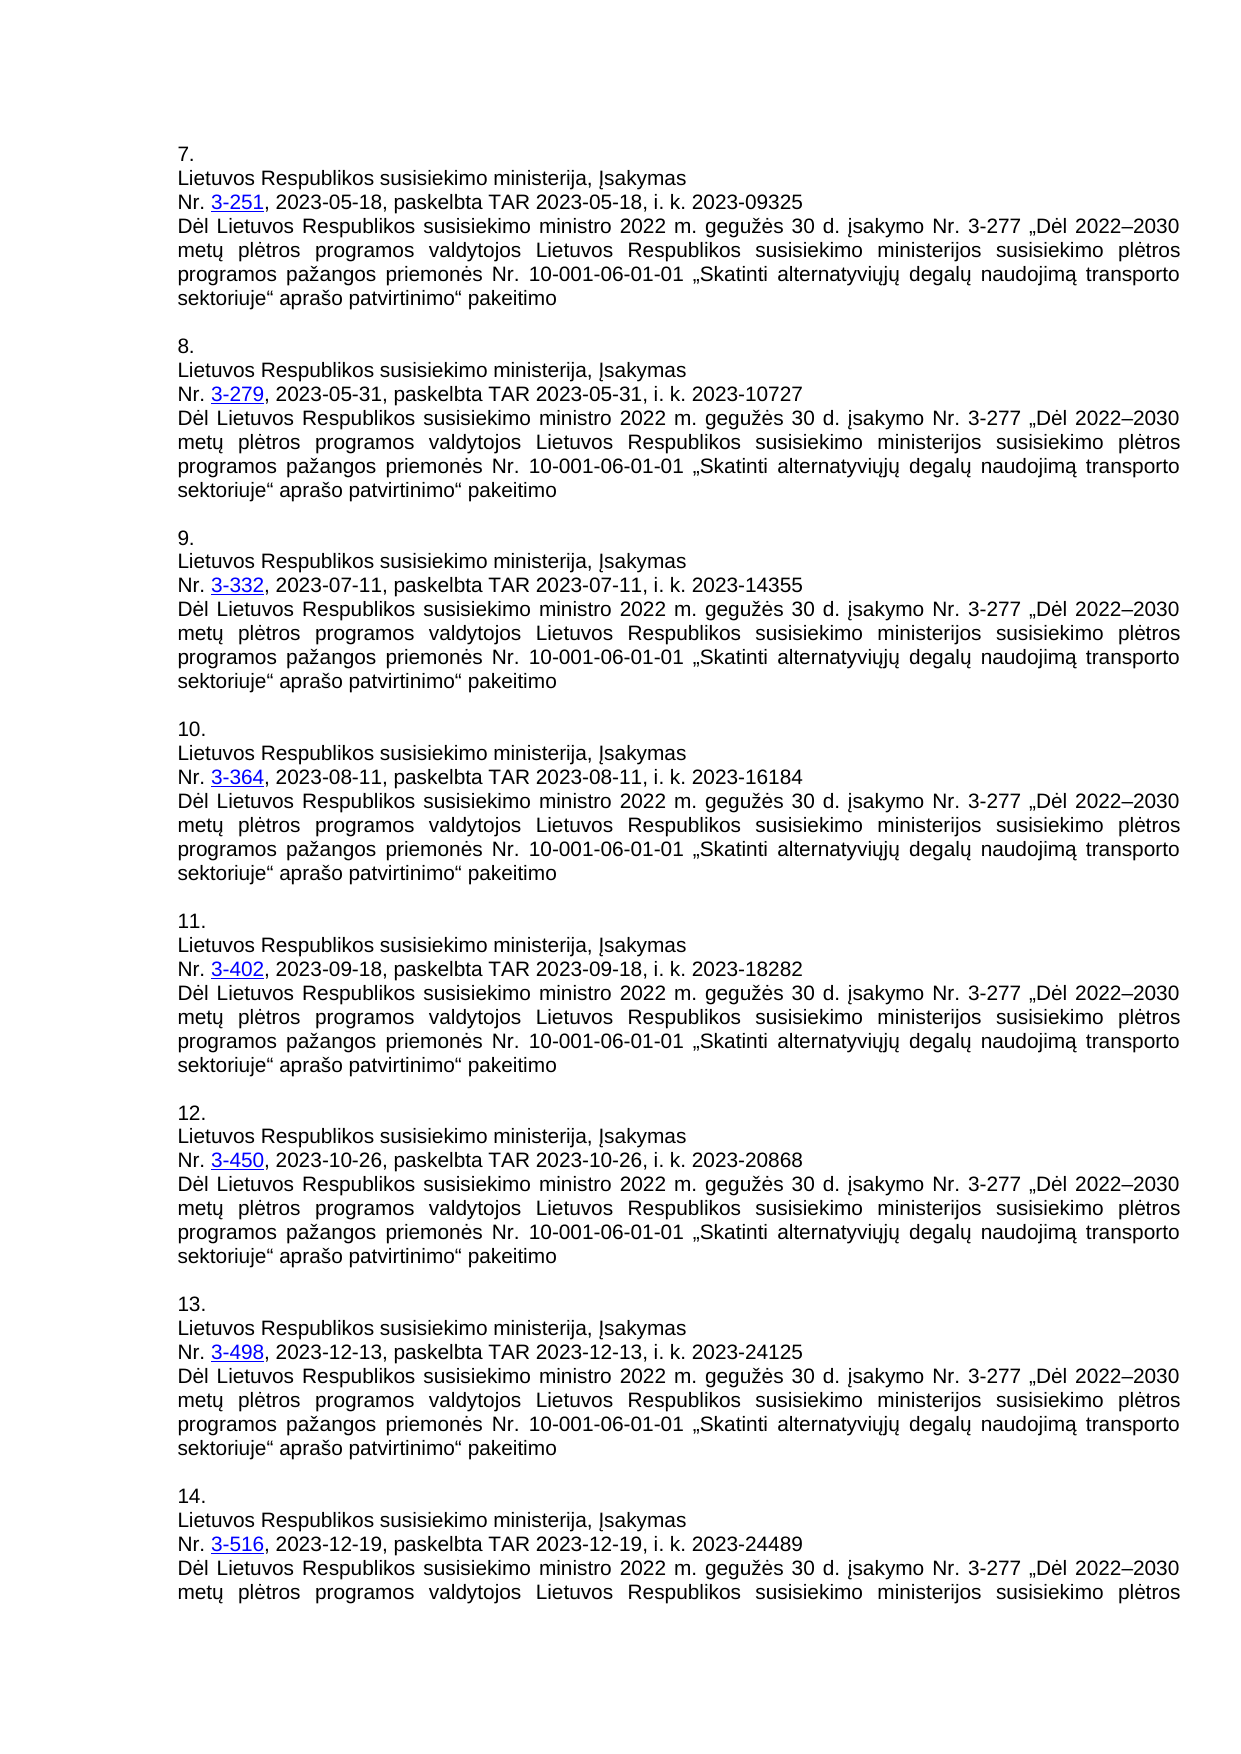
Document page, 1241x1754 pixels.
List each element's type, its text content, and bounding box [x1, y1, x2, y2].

text Nr. 3-332, 2023-07-11, paskelbta TAR 2023-07-11, i. k. 2023-14355 [177, 573, 1181, 597]
text Nr. 3-364, 2023-08-11, paskelbta TAR 2023-08-11, i. k. 2023-16184 [177, 765, 1181, 789]
text Lietuvos Respublikos susisiekimo ministerija, Įsakymas [177, 741, 1181, 765]
text Lietuvos Respublikos susisiekimo ministerija, Įsakymas [177, 1316, 1181, 1340]
text Nr. 3-402, 2023-09-18, paskelbta TAR 2023-09-18, i. k. 2023-18282 [177, 957, 1181, 981]
text 14. [177, 1484, 1181, 1508]
text Dėl Lietuvos Respublikos susisiekimo ministro 2022 m. gegužės 30 d. įsakymo Nr. 3-277 „Dėl 2022–2030 metų plėtros programos valdytojos Lietuvos Respublikos susisiekimo ministerijos susisiekimo plėtros programos pažangos priemonės Nr. 10-001-06-01-01 „Skatinti alternatyviųjų degalų naudojimą transporto sektoriuje“ aprašo patvirtinimo“ pakeitimo [177, 214, 1181, 310]
text Lietuvos Respublikos susisiekimo ministerija, Įsakymas [177, 1124, 1181, 1148]
text Lietuvos Respublikos susisiekimo ministerija, Įsakymas [177, 358, 1181, 382]
text Lietuvos Respublikos susisiekimo ministerija, Įsakymas [177, 933, 1181, 957]
text 10. [177, 717, 1181, 741]
text Dėl Lietuvos Respublikos susisiekimo ministro 2022 m. gegužės 30 d. įsakymo Nr. 3-277 „Dėl 2022–2030 metų plėtros programos valdytojos Lietuvos Respublikos susisiekimo ministerijos susisiekimo plėtros programos pažangos priemonės Nr. 10-001-06-01-01 „Skatinti alternatyviųjų degalų naudojimą transporto sektoriuje“ aprašo patvirtinimo“ pakeitimo [177, 597, 1181, 693]
text Nr. 3-498, 2023-12-13, paskelbta TAR 2023-12-13, i. k. 2023-24125 [177, 1340, 1181, 1364]
text 8. [177, 334, 1181, 358]
text Nr. 3-516, 2023-12-19, paskelbta TAR 2023-12-19, i. k. 2023-24489 [177, 1532, 1181, 1556]
text 7. [177, 142, 1181, 166]
text Dėl Lietuvos Respublikos susisiekimo ministro 2022 m. gegužės 30 d. įsakymo Nr. 3-277 „Dėl 2022–2030 metų plėtros programos valdytojos Lietuvos Respublikos susisiekimo ministerijos susisiekimo plėtros programos pažangos priemonės Nr. 10-001-06-01-01 „Skatinti alternatyviųjų degalų naudojimą transporto sektoriuje“ aprašo patvirtinimo“ pakeitimo [177, 981, 1181, 1076]
text Dėl Lietuvos Respublikos susisiekimo ministro 2022 m. gegužės 30 d. įsakymo Nr. 3-277 „Dėl 2022–2030 metų plėtros programos valdytojos Lietuvos Respublikos susisiekimo ministerijos susisiekimo plėtros [177, 1556, 1181, 1603]
text Lietuvos Respublikos susisiekimo ministerija, Įsakymas [177, 1508, 1181, 1532]
text Nr. 3-251, 2023-05-18, paskelbta TAR 2023-05-18, i. k. 2023-09325 [177, 190, 1181, 214]
text 13. [177, 1292, 1181, 1316]
text Dėl Lietuvos Respublikos susisiekimo ministro 2022 m. gegužės 30 d. įsakymo Nr. 3-277 „Dėl 2022–2030 metų plėtros programos valdytojos Lietuvos Respublikos susisiekimo ministerijos susisiekimo plėtros programos pažangos priemonės Nr. 10-001-06-01-01 „Skatinti alternatyviųjų degalų naudojimą transporto sektoriuje“ aprašo patvirtinimo“ pakeitimo [177, 1172, 1181, 1268]
text Lietuvos Respublikos susisiekimo ministerija, Įsakymas [177, 549, 1181, 573]
text Nr. 3-279, 2023-05-31, paskelbta TAR 2023-05-31, i. k. 2023-10727 [177, 382, 1181, 406]
text Dėl Lietuvos Respublikos susisiekimo ministro 2022 m. gegužės 30 d. įsakymo Nr. 3-277 „Dėl 2022–2030 metų plėtros programos valdytojos Lietuvos Respublikos susisiekimo ministerijos susisiekimo plėtros programos pažangos priemonės Nr. 10-001-06-01-01 „Skatinti alternatyviųjų degalų naudojimą transporto sektoriuje“ aprašo patvirtinimo“ pakeitimo [177, 789, 1181, 885]
text Nr. 3-450, 2023-10-26, paskelbta TAR 2023-10-26, i. k. 2023-20868 [177, 1148, 1181, 1172]
text Lietuvos Respublikos susisiekimo ministerija, Įsakymas [177, 166, 1181, 190]
text Dėl Lietuvos Respublikos susisiekimo ministro 2022 m. gegužės 30 d. įsakymo Nr. 3-277 „Dėl 2022–2030 metų plėtros programos valdytojos Lietuvos Respublikos susisiekimo ministerijos susisiekimo plėtros programos pažangos priemonės Nr. 10-001-06-01-01 „Skatinti alternatyviųjų degalų naudojimą transporto sektoriuje“ aprašo patvirtinimo“ pakeitimo [177, 406, 1181, 501]
text 9. [177, 525, 1181, 549]
text 11. [177, 909, 1181, 933]
text Dėl Lietuvos Respublikos susisiekimo ministro 2022 m. gegužės 30 d. įsakymo Nr. 3-277 „Dėl 2022–2030 metų plėtros programos valdytojos Lietuvos Respublikos susisiekimo ministerijos susisiekimo plėtros programos pažangos priemonės Nr. 10-001-06-01-01 „Skatinti alternatyviųjų degalų naudojimą transporto sektoriuje“ aprašo patvirtinimo“ pakeitimo [177, 1364, 1181, 1460]
text 12. [177, 1100, 1181, 1124]
